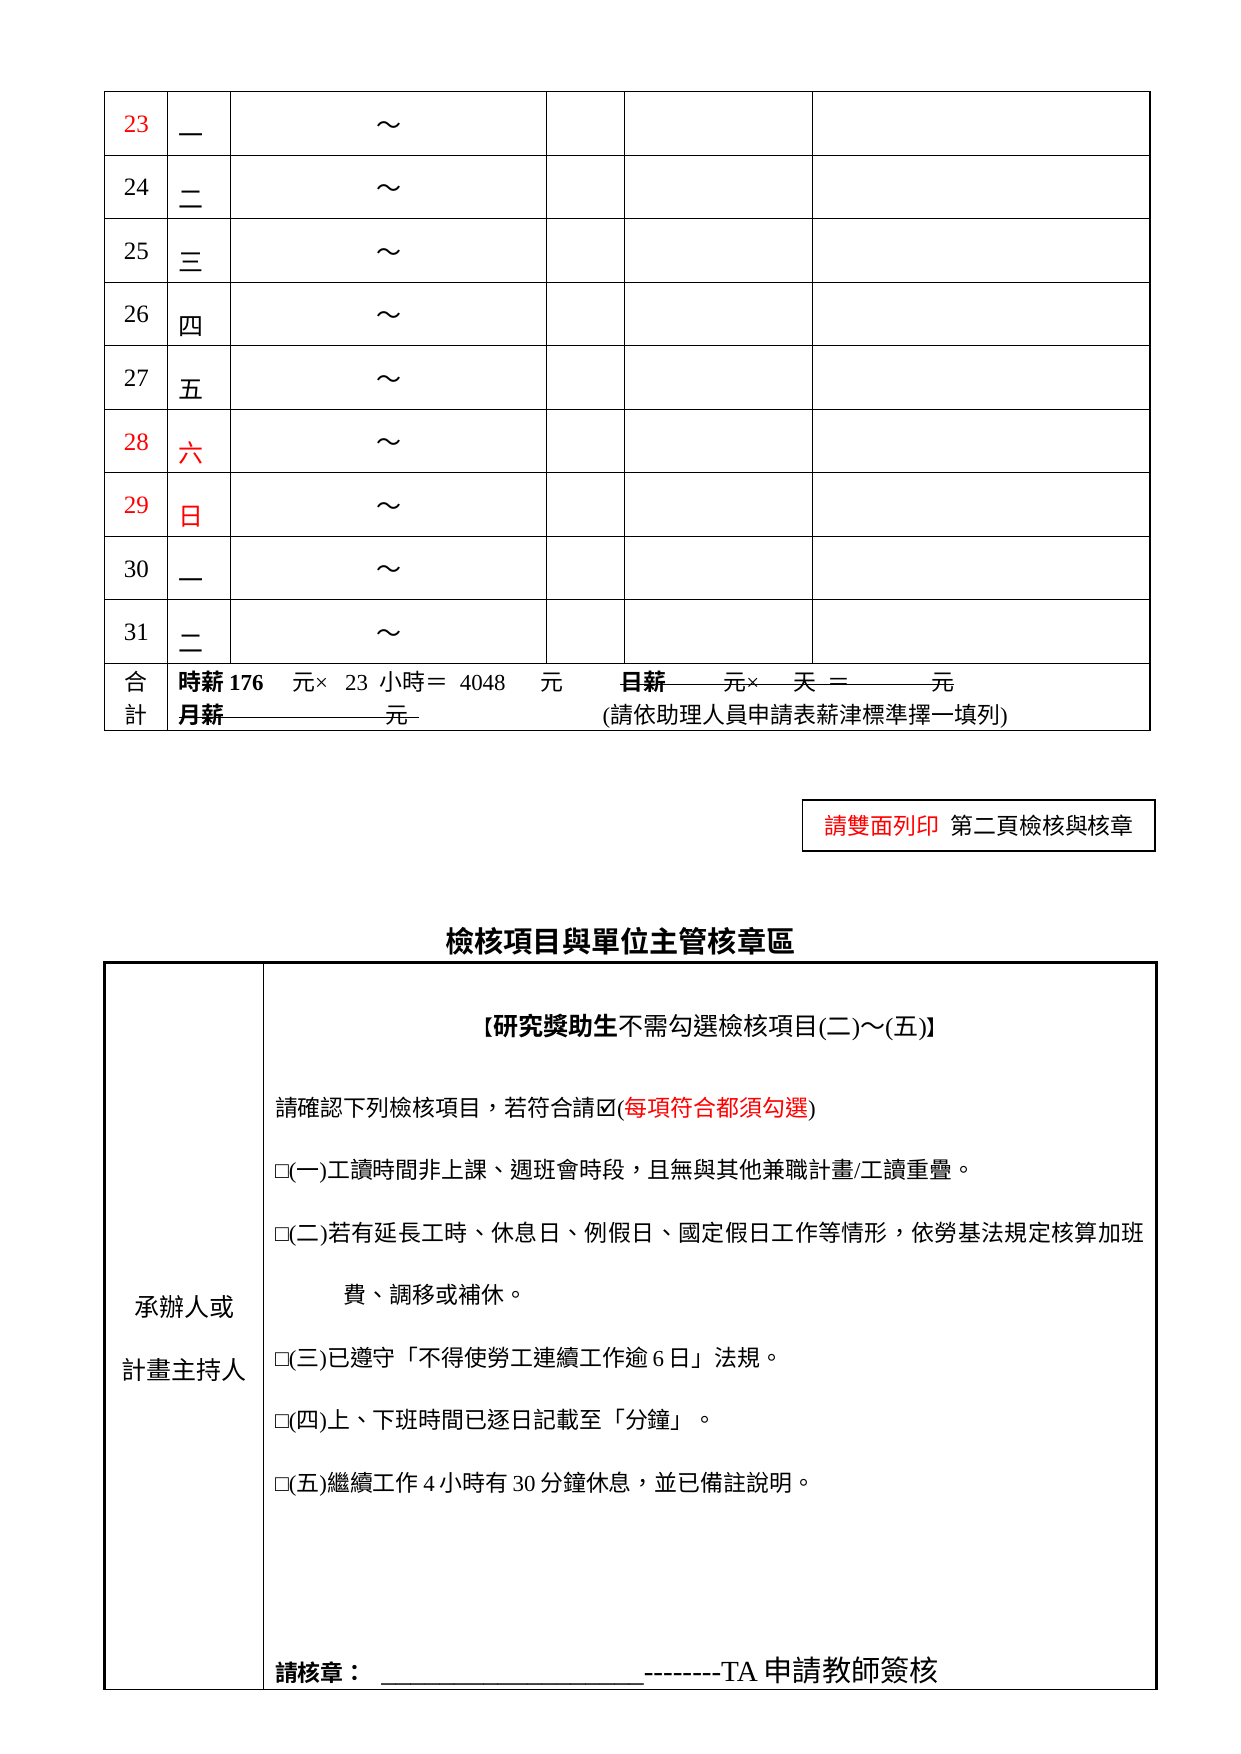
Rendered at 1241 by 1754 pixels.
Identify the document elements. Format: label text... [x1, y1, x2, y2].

table_cell [813, 219, 1149, 282]
table_cell ～ [231, 410, 546, 472]
table_cell [547, 410, 624, 472]
table_cell ～ [231, 156, 546, 218]
table_cell 合計 [105, 664, 167, 730]
table_cell [625, 219, 812, 282]
table_cell [813, 283, 1149, 345]
table_cell [813, 346, 1149, 409]
table_cell 六 [168, 410, 230, 472]
table_cell [813, 410, 1149, 472]
table_cell ～ [231, 537, 546, 599]
text 檢核項目與單位主管核章區 [75, 919, 1165, 961]
table_cell [625, 537, 812, 599]
table_cell [547, 600, 624, 663]
table_cell ～ [231, 600, 546, 663]
table_cell 四 [168, 283, 230, 345]
table_cell [625, 283, 812, 345]
table_cell 23 [105, 92, 167, 154]
table_cell ～ [231, 283, 546, 345]
table_cell 一 [168, 92, 230, 154]
table_cell 三 [168, 219, 230, 282]
table_cell 31 [105, 600, 167, 663]
table_cell [813, 600, 1149, 663]
table_cell [813, 92, 1149, 154]
table_cell [813, 537, 1149, 599]
table_cell ～ [231, 219, 546, 282]
table_header 承辦人或 計畫主持人 [106, 964, 263, 1689]
table_cell [625, 600, 812, 663]
table_cell 一 [168, 537, 230, 599]
table_cell 26 [105, 283, 167, 345]
table_header 【研究獎助生不需勾選檢核項目(二)～(五)】 請確認下列檢核項目，若符合請(每項符合都須勾選) □(一)工讀時間非上課、週班會時段，且無與其他兼職計畫/工讀重疊。 □(二)若有延長工時、休息日、例假日、國定假日工作等情形，依勞基法規定核算加班費、調移或補休。 □(三)已遵守「不得使勞工連續工作逾6日」法規。 □(四)上、下班時間已逐日記載至「分鐘」。 □(五)繼續工作4小時有30分鐘休息，並已備註說明。 請核章： __________________--------TA申請教師簽核 [264, 964, 1155, 1689]
table_cell [813, 473, 1149, 536]
table_cell [625, 473, 812, 536]
table_cell [547, 537, 624, 599]
table_cell 24 [105, 156, 167, 218]
table_cell 二 [168, 156, 230, 218]
table_cell ～ [231, 92, 546, 154]
table_cell 五 [168, 346, 230, 409]
table_cell [547, 346, 624, 409]
table_cell 30 [105, 537, 167, 599]
table_cell 28 [105, 410, 167, 472]
table_cell 25 [105, 219, 167, 282]
table_cell ～ [231, 346, 546, 409]
table_cell [547, 156, 624, 218]
table_cell [625, 92, 812, 154]
table_cell [547, 219, 624, 282]
table_cell 29 [105, 473, 167, 536]
table_cell [547, 283, 624, 345]
table_cell [813, 156, 1149, 218]
table_cell 時薪176 元× 23 小時＝ 4048 元 日薪 元× 天 ＝ 元 月薪 元 (請依助理人員申請表薪津標準擇一填列) [168, 664, 1149, 730]
table_cell [547, 92, 624, 154]
table_cell [625, 156, 812, 218]
table_cell [625, 410, 812, 472]
text 請雙面列印 第二頁檢核與核章 [818, 808, 1139, 841]
table_cell 27 [105, 346, 167, 409]
table_cell [625, 346, 812, 409]
table_cell 二 [168, 600, 230, 663]
table_cell [547, 473, 624, 536]
table_cell 日 [168, 473, 230, 536]
table_cell ～ [231, 473, 546, 536]
